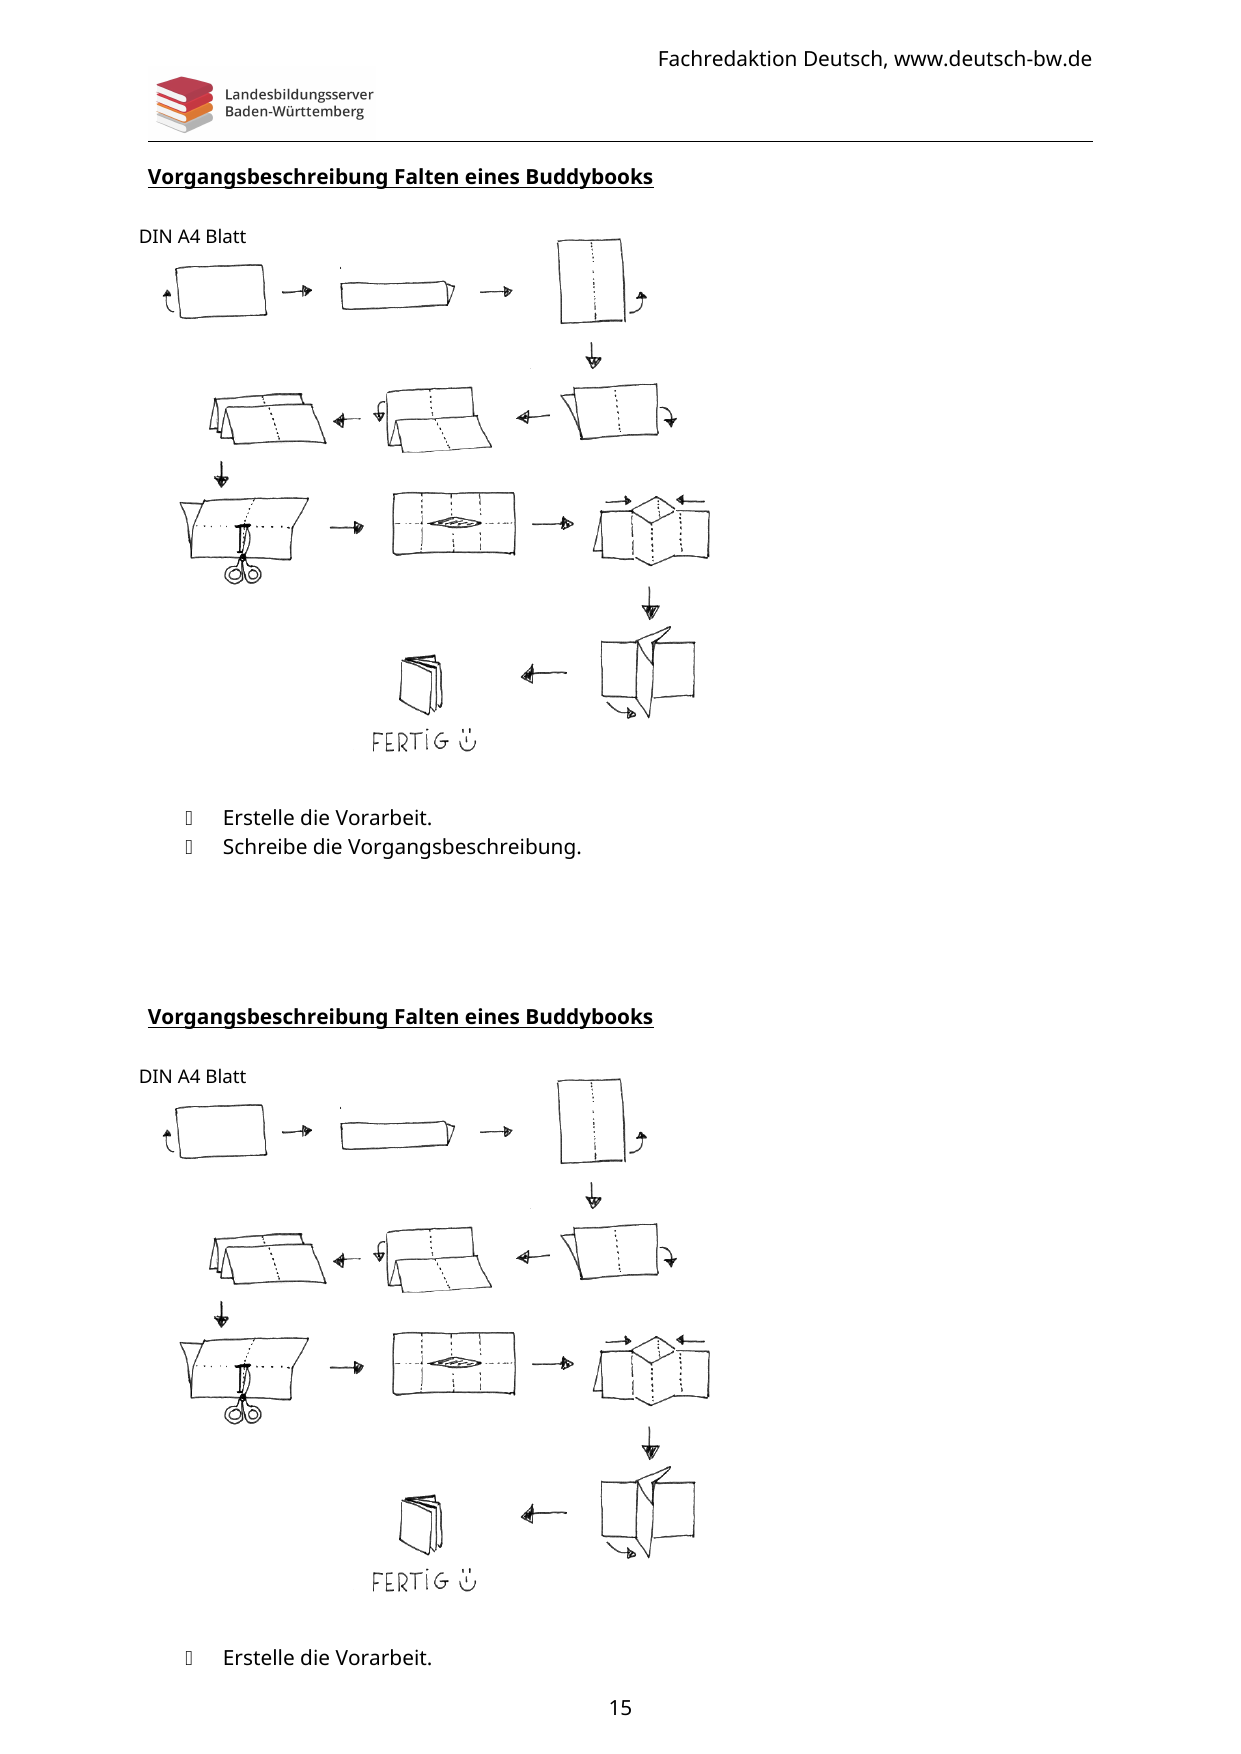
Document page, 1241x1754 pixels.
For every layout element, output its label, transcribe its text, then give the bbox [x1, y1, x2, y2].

list Erstelle die Vorarbeit. [185, 1643, 1093, 1672]
text Vorgangsbeschreibung Falten eines Buddybooks [148, 162, 1093, 191]
text DIN A4 Blatt [138, 223, 316, 246]
text DIN A4 Blatt [138, 1063, 316, 1086]
text Vorgangsbeschreibung Falten eines Buddybooks [148, 1002, 1093, 1031]
list Erstelle die Vorarbeit. [185, 803, 1093, 832]
list Schreibe die Vorgangsbeschreibung. [185, 832, 1093, 860]
